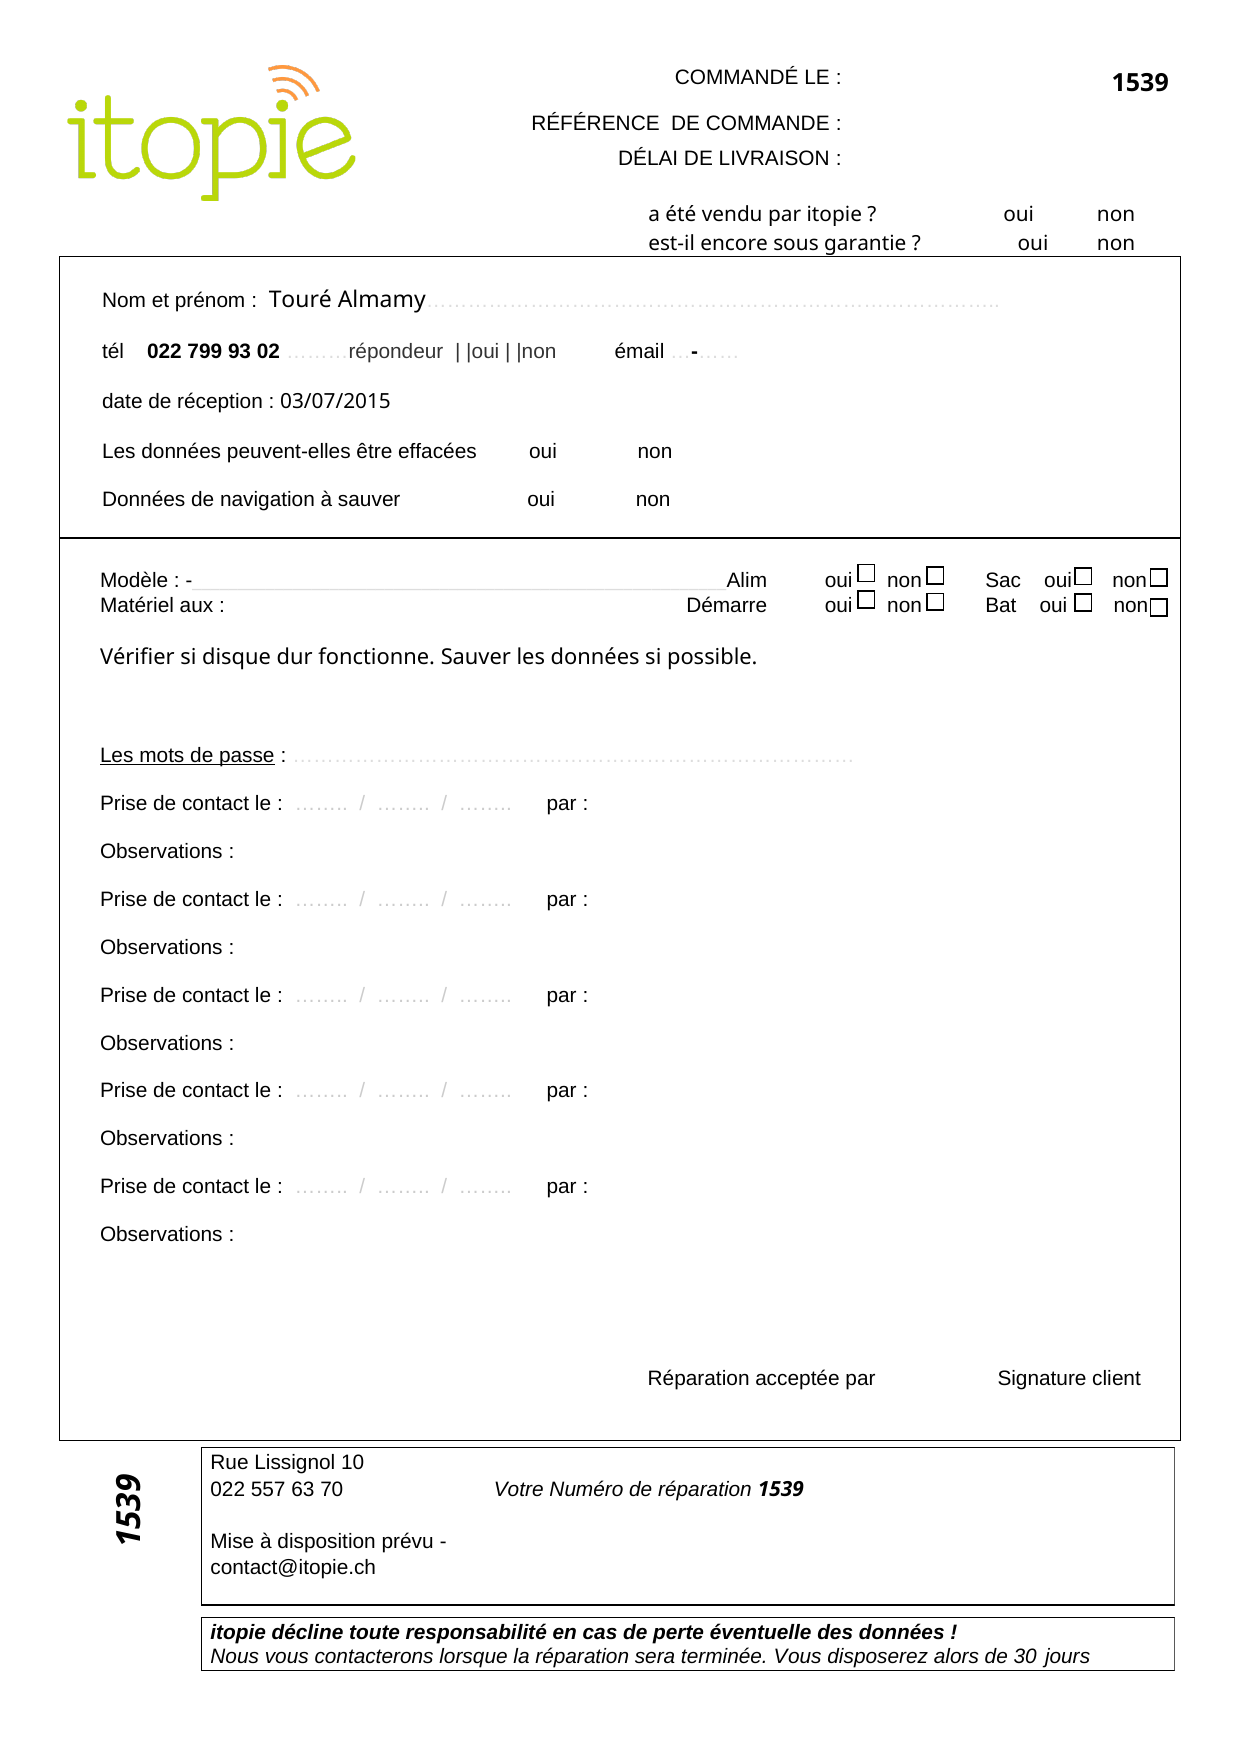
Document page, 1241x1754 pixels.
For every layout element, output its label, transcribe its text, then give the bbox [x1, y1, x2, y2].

text Réparation acceptée par Signature client [60, 1363, 1180, 1390]
text Prise de contact le : …….. / …….. / …….. par : [60, 1075, 1180, 1102]
text est-il encore sous garantie ? oui non [59, 228, 1181, 256]
table_cell itopie décline toute responsabilité en cas de perte éventuelle des données ! Nous vous contacterons lorsque la réparation sera terminée. Vous disposerez alors de 30 jours [195, 1611, 1180, 1677]
picture [67, 65, 356, 201]
text Matériel aux : Démarre oui non Bat oui non [60, 590, 1180, 617]
text Observations : [60, 1219, 1180, 1246]
text date de réception : 03/07/2015 [60, 383, 1180, 415]
text Observations : [60, 836, 1180, 863]
table_header COMMANDÉ LE : [490, 59, 847, 104]
text tél 022 799 93 02 ………répondeur | |oui | |non émail …-…… [60, 335, 1180, 362]
text Modèle : - Alim oui non Sac oui non [948, 562, 1180, 590]
table_header 1539 [847, 59, 1180, 104]
text a été vendu par itopie ? oui non [59, 199, 1181, 228]
table_header 1539 [59, 1441, 195, 1677]
text Données de navigation à sauver oui non [60, 484, 1180, 511]
text Prise de contact le : …….. / …….. / …….. par : [60, 883, 1180, 911]
text Observations : [60, 1027, 1180, 1054]
text Prise de contact le : …….. / …….. / …….. par : [60, 1171, 1180, 1198]
table_cell [847, 140, 1180, 175]
table_header Rue Lissignol 10 022 557 63 70 Votre Numéro de réparation 1539 Mise à disposition prévu - contact@itopie.ch [195, 1441, 1180, 1611]
text Modèle : - Alim oui non Sac oui non [60, 562, 856, 590]
text Modèle : - Alim oui non Sac oui non [879, 562, 925, 590]
text Prise de contact le : …….. / …….. / …….. par : [60, 788, 1180, 815]
text Les données peuvent-elles être effacées oui non [60, 436, 1180, 463]
text Prise de contact le : …….. / …….. / …….. par : [60, 979, 1180, 1006]
text Nom et prénom : Touré Almamy……………………………………………………………………….. [60, 280, 1180, 314]
text Vérifier si disque dur fonctionne. Sauver les données si possible. [60, 638, 1180, 671]
table_cell [847, 105, 1180, 140]
table_cell RÉFÉRENCE DE COMMANDE : [490, 105, 847, 140]
text Observations : [60, 1123, 1180, 1150]
table_cell DÉLAI DE LIVRAISON : [490, 140, 847, 175]
text Observations : [60, 931, 1180, 958]
text Les mots de passe : ……………………………………………………………………… [60, 740, 1180, 767]
